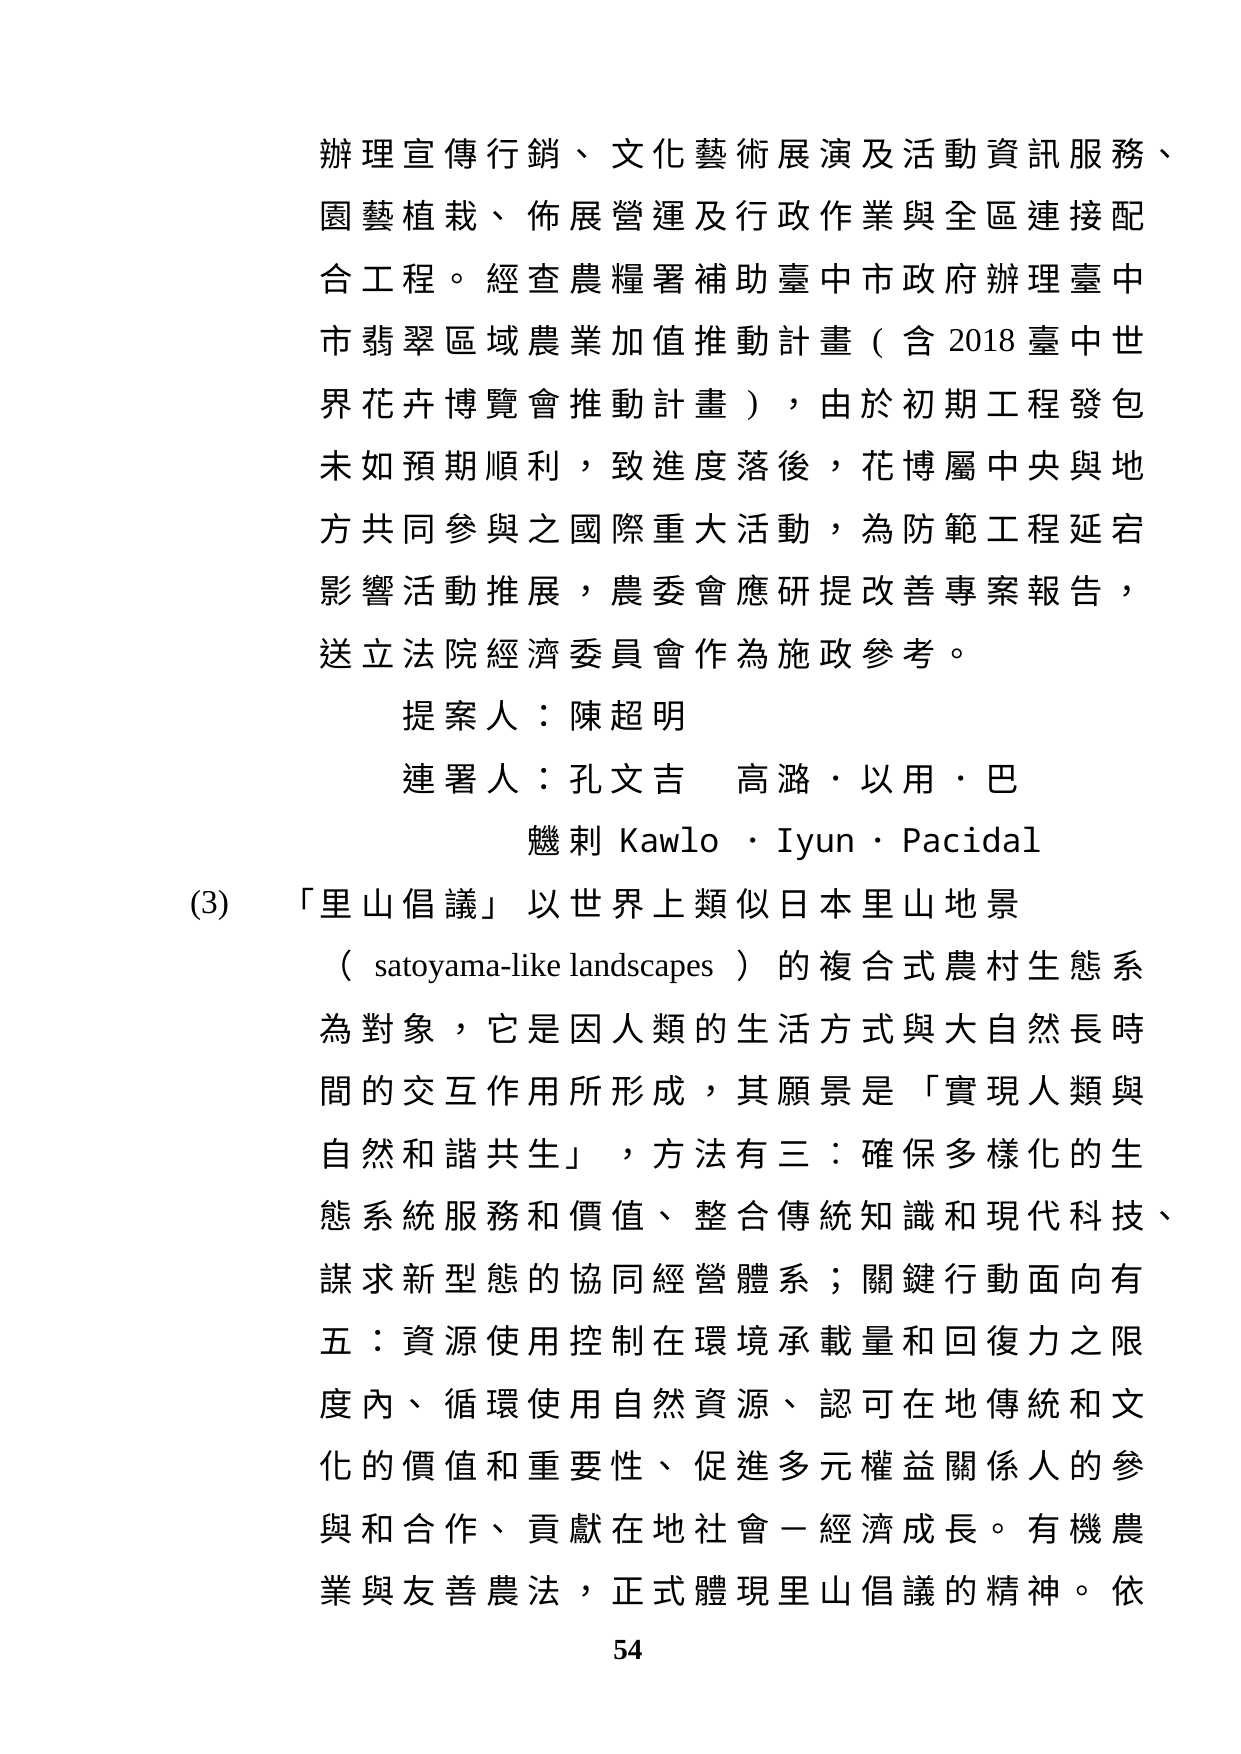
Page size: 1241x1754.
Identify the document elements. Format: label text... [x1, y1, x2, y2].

text 提案人：陳超明 [384, 673, 1044, 735]
text 連署人：孔文吉 高潞．以用．巴魕剌Kawlo．Iyun．Pacidal [384, 735, 1044, 860]
list 農糧署108年度預算「農糧管理－發展花卉產業與推動國際花卉博覽會」計畫項下編列獎補助費10億5,620萬元，補助臺中市政府辦理「臺中市翡翠區域農業加值推動計畫」，辦理2018臺中世界花卉博覽會所需園區、展館及週邊工程、辦理宣傳行銷、文化藝術展演及活動資訊服務、園藝植栽、佈展營運及行政作業與全區連接配合工程。經查農糧署補助臺中市政府辦理臺中市翡翠區域農業加值推動計畫(含2018臺中世界花卉博覽會推動計畫)，由於初期工程發包未如預期順利，致進度落後，花博屬中央與地方共同參與之國際重大活動，為防範工程延宕影響活動推展，農委會應研提改善專案報告，送立法院經濟委員會作為施政參考。 [179, 110, 1148, 673]
list 「里山倡議」以世界上類似日本里山地景（satoyama-like landscapes）的複合式農村生態系為對象，它是因人類的生活方式與大自然長時間的交互作用所形成，其願景是「實現人類與自然和諧共生」，方法有三︰確保多樣化的生態系統服務和價值、整合傳統知識和現代科技、謀求新型態的協同經營體系；關鍵行動面向有五：資源使用控制在環境承載量和回復力之限度內、循環使用自然資源、認可在地傳統和文化的價值和重要性、促進多元權益關係人的參與和合作、貢獻在地社會－經濟成長。有機農業與友善農法，正式體現里山倡議的精神。依據農糧署統計107年台灣地區有機栽培農戶數共計3,186戶，種植總面積7,569公頃，其中台灣有機農業種植面積前三大分別是花蓮縣1,633公頃、高雄市795公頃、屏東縣647.5公頃，台東縣排名第四計560公頃，較過去均有增長。然104年台東縣有機農業種植面積本是排名第三，如今卻落後高雄市、屏東縣。臺東縣整體自然與低污染的環境，與里山倡議所建構的環境不謀而合，非常適合推廣有機農業。因此，發展里山倡議有機自然生態農法，絕對是維護臺東自然景觀的最好方式，未來農委會將於花蓮縣壽豐鄉建置有機農業研究中心，屆時恐擴大花蓮與台東兩縣有機農業栽培面積，爰要求農委會應注意均衡花東兩縣有機農業，避免相關資源過度集中在花蓮縣，導致台東縣有機農業受到壓抑，浪費台東縣這得天獨厚可以推動有機農業的無污染天然環境。 [179, 860, 1148, 1610]
